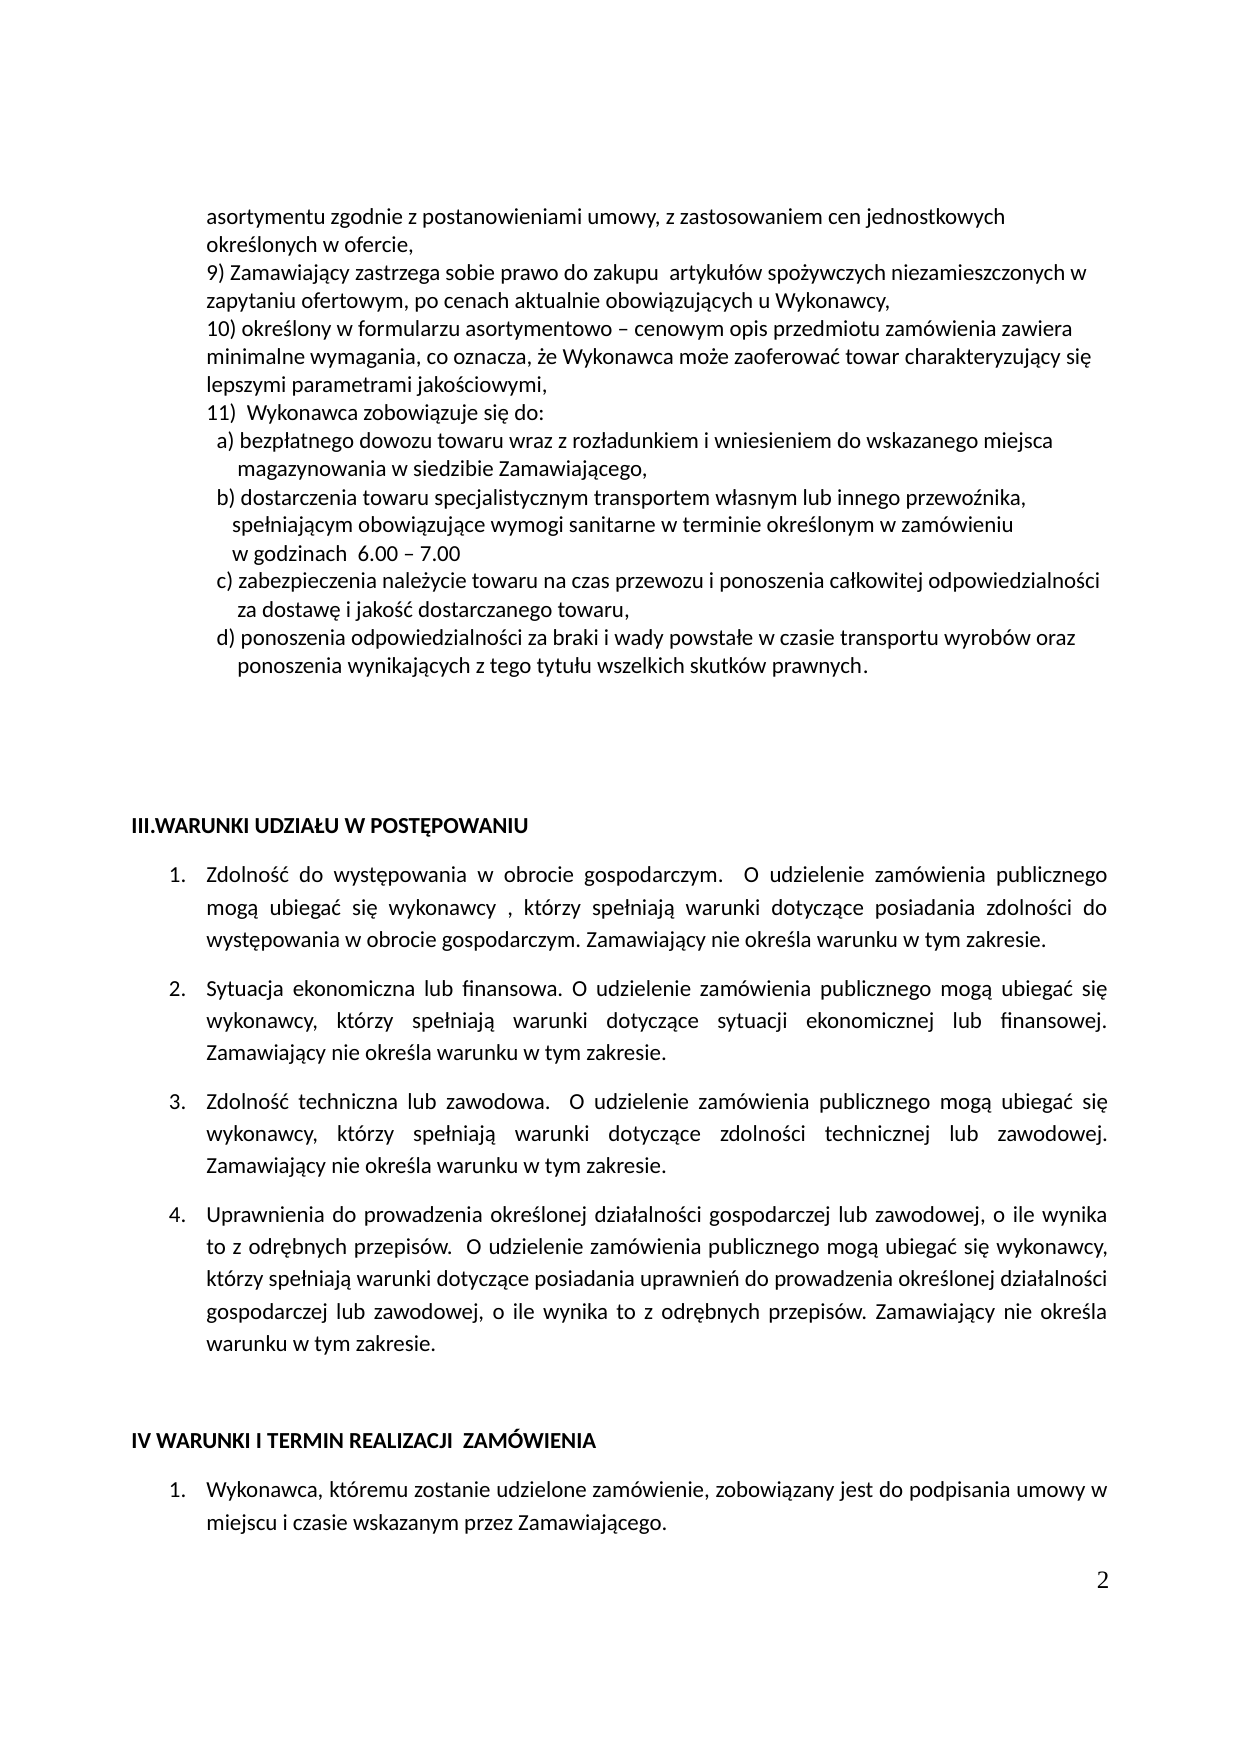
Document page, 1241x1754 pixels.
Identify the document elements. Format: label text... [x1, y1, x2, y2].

list a) bezpłatnego dowozu towaru wraz z rozładunkiem i wniesieniem do wskazanego miejsca [169, 427, 1109, 454]
list Zdolność do występowania w obrocie gospodarczym. O udzielenie zamówienia publicznego mogą ubiegać się wykonawcy , którzy spełniają warunki dotyczące posiadania zdolności do występowania w obrocie gospodarczym. Zamawiający nie określa warunku w tym zakresie. [169, 861, 1109, 953]
list magazynowania w siedzibie Zamawiającego, [169, 454, 1109, 483]
list asortymentu zgodnie z postanowieniami umowy, z zastosowaniem cen jednostkowych określonych w ofercie, [169, 202, 1109, 258]
text IV WARUNKI I TERMIN REALIZACJI ZAMÓWIENIA [131, 1427, 1109, 1455]
list Uprawnienia do prowadzenia określonej działalności gospodarczej lub zawodowej, o ile wynika to z odrębnych przepisów. O udzielenie zamówienia publicznego mogą ubiegać się wykonawcy, którzy spełniają warunki dotyczące posiadania uprawnień do prowadzenia określonej działalności gospodarczej lub zawodowej, o ile wynika to z odrębnych przepisów. Zamawiający nie określa warunku w tym zakresie. [169, 1200, 1109, 1357]
list spełniającym obowiązujące wymogi sanitarne w terminie określonym w zamówieniu [169, 511, 1109, 539]
list 9) Zamawiający zastrzega sobie prawo do zakupu artykułów spożywczych niezamieszczonych w zapytaniu ofertowym, po cenach aktualnie obowiązujących u Wykonawcy, [169, 258, 1109, 314]
list za dostawę i jakość dostarczanego towaru, [169, 595, 1109, 623]
list b) dostarczenia towaru specjalistycznym transportem własnym lub innego przewoźnika, [169, 483, 1109, 511]
list Zdolność techniczna lub zawodowa. O udzielenie zamówienia publicznego mogą ubiegać się wykonawcy, którzy spełniają warunki dotyczące zdolności technicznej lub zawodowej. Zamawiający nie określa warunku w tym zakresie. [169, 1087, 1109, 1179]
list Sytuacja ekonomiczna lub finansowa. O udzielenie zamówienia publicznego mogą ubiegać się wykonawcy, którzy spełniają warunki dotyczące sytuacji ekonomicznej lub finansowej. Zamawiający nie określa warunku w tym zakresie. [169, 974, 1109, 1066]
list ponoszenia wynikających z tego tytułu wszelkich skutków prawnych. [169, 651, 1109, 679]
list 11) Wykonawca zobowiązuje się do: [169, 398, 1109, 427]
list 10) określony w formularzu asortymentowo – cenowym opis przedmiotu zamówienia zawiera minimalne wymagania, co oznacza, że Wykonawca może zaoferować towar charakteryzujący się lepszymi parametrami jakościowymi, [169, 314, 1109, 398]
list w godzinach 6.00 – 7.00 [169, 539, 1109, 567]
text III.WARUNKI UDZIAŁU W POSTĘPOWANIU [131, 812, 1109, 840]
list Wykonawca, któremu zostanie udzielone zamówienie, zobowiązany jest do podpisania umowy w miejscu i czasie wskazanym przez Zamawiającego. [169, 1476, 1109, 1536]
list d) ponoszenia odpowiedzialności za braki i wady powstałe w czasie transportu wyrobów oraz [169, 623, 1109, 651]
list c) zabezpieczenia należycie towaru na czas przewozu i ponoszenia całkowitej odpowiedzialności [169, 567, 1109, 595]
